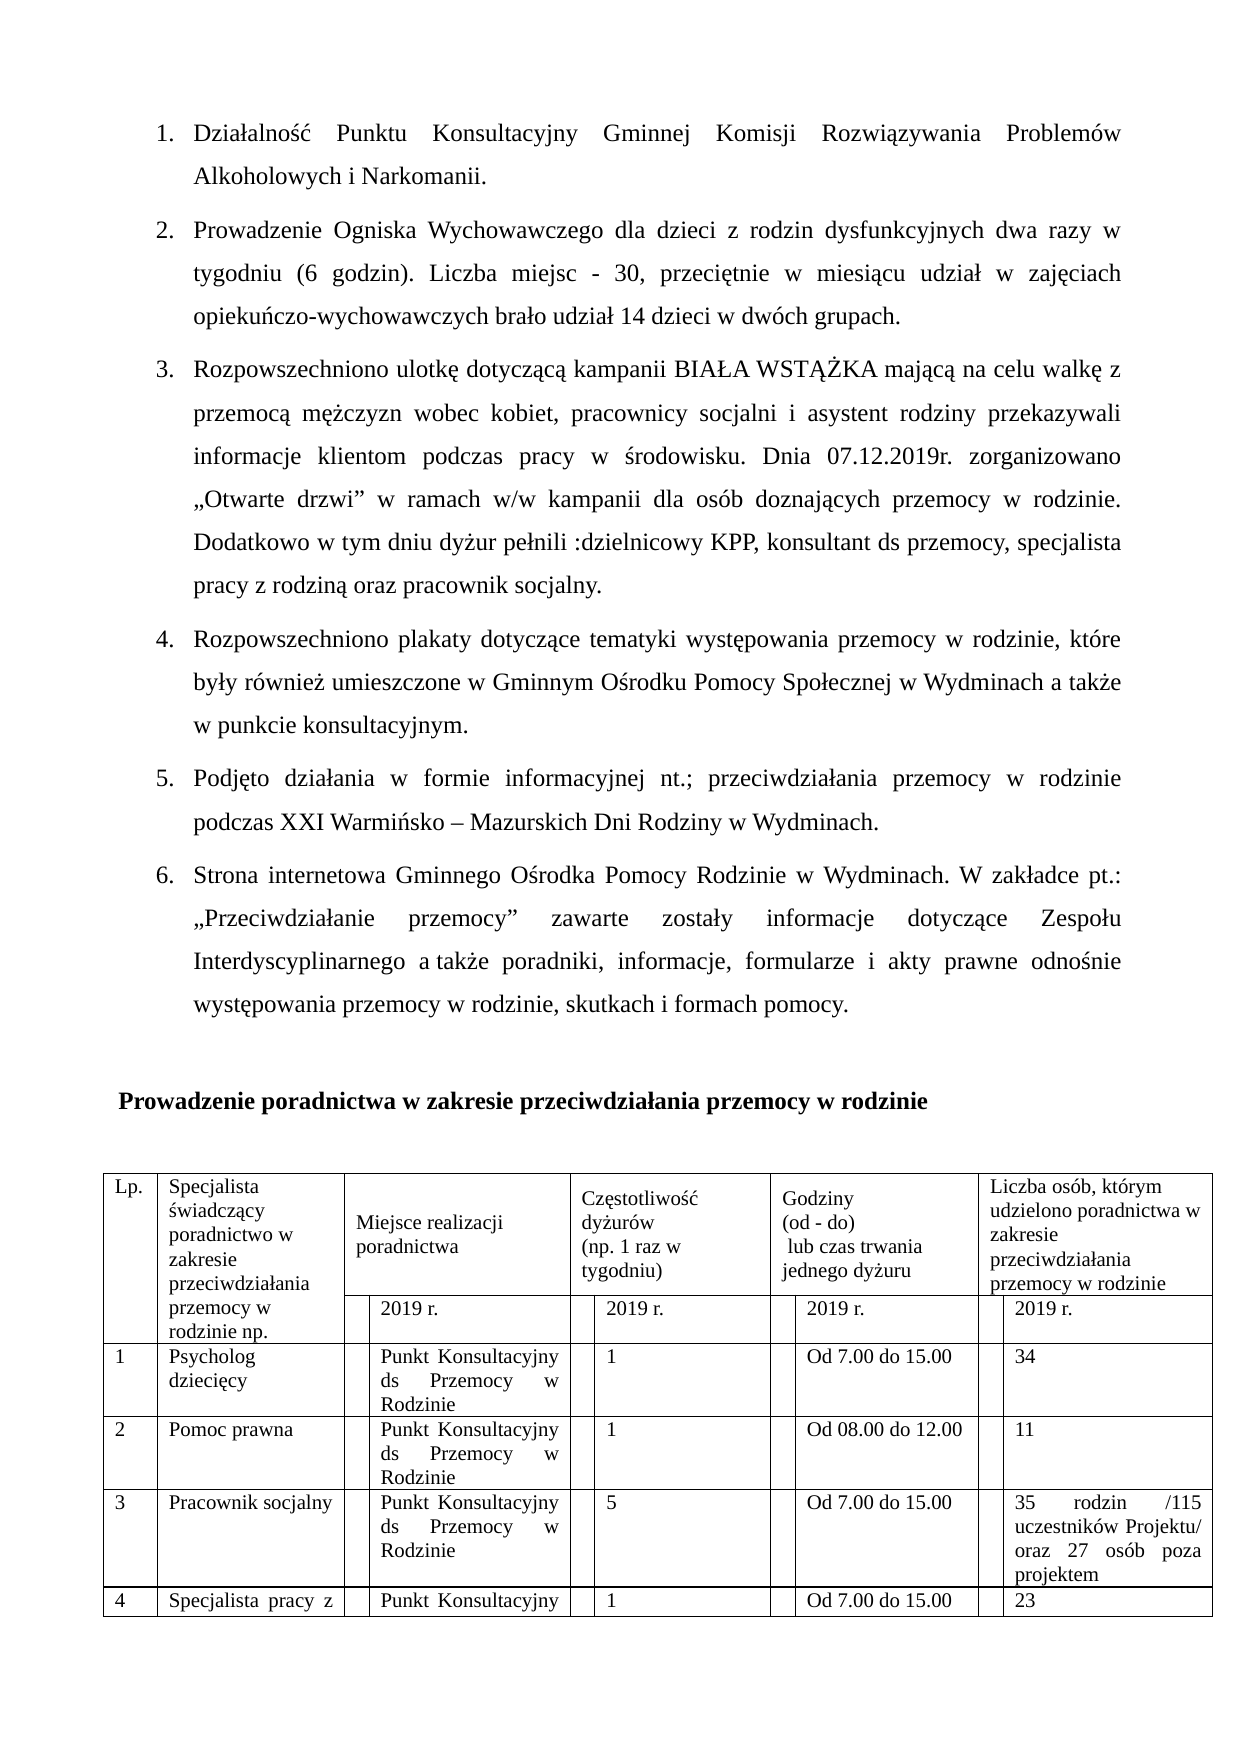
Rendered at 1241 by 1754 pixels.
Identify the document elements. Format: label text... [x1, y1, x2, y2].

table_cell [345, 1296, 369, 1343]
table_cell Psycholog dziecięcy [158, 1344, 344, 1416]
table_cell 2019 r. [796, 1296, 978, 1343]
table_cell 35 rodzin /115 uczestników Projektu/ oraz 27 osób poza projektem [1004, 1490, 1212, 1586]
table_cell [979, 1417, 1003, 1489]
table_header Specjalista świadczący poradnictwo w zakresie przeciwdziałania przemocy w rodzinie np. [158, 1174, 344, 1343]
table_cell Punkt Konsultacyjny ds Przemocy w Rodzinie [370, 1417, 570, 1489]
table_cell Pomoc prawna [158, 1417, 344, 1489]
table_cell 1 [595, 1417, 770, 1489]
table_cell Specjalista pracy z [158, 1588, 344, 1616]
table_cell 1 [595, 1588, 770, 1616]
list Prowadzenie poradnictwa w zakresie przeciwdziałania przemocy w rodzinie [118, 1086, 1122, 1115]
table_cell 2019 r. [595, 1296, 770, 1343]
list Rozpowszechniono ulotkę dotyczącą kampanii BIAŁA WSTĄŻKA mającą na celu walkę z przemocą mężczyzn wobec kobiet, pracownicy socjalni i asystent rodziny przekazywali informacje klientom podczas pracy w środowisku. Dnia 07.12.2019r. zorganizowano „Otwarte drzwi” w ramach w/w kampanii dla osób doznających przemocy w rodzinie. Dodatkowo w tym dniu dyżur pełnili :dzielnicowy KPP, konsultant ds przemocy, specjalista pracy z rodziną oraz pracownik socjalny. [156, 354, 1122, 599]
list Rozpowszechniono plakaty dotyczące tematyki występowania przemocy w rodzinie, które były również umieszczone w Gminnym Ośrodku Pomocy Społecznej w Wydminach a także w punkcie konsultacyjnym. [156, 624, 1122, 739]
table_cell [571, 1296, 594, 1343]
list Prowadzenie Ogniska Wychowawczego dla dzieci z rodzin dysfunkcyjnych dwa razy w tygodniu (6 godzin). Liczba miejsc - 30, przeciętnie w miesiącu udział w zajęciach opiekuńczo-wychowawczych brało udział 14 dzieci w dwóch grupach. [156, 215, 1122, 330]
table_cell 2019 r. [1004, 1296, 1212, 1343]
table_cell [771, 1417, 795, 1489]
table_cell 3 [104, 1490, 157, 1586]
table_cell Punkt Konsultacyjny ds Przemocy w Rodzinie [370, 1490, 570, 1586]
list Strona internetowa Gminnego Ośrodka Pomocy Rodzinie w Wydminach. W zakładce pt.: „Przeciwdziałanie przemocy” zawarte zostały informacje dotyczące Zespołu Interdyscyplinarnego a także poradniki, informacje, formularze i akty prawne odnośnie występowania przemocy w rodzinie, skutkach i formach pomocy. [156, 860, 1122, 1018]
table_header Godziny (od - do) lub czas trwania jednego dyżuru [771, 1174, 978, 1294]
table_cell [979, 1490, 1003, 1586]
table_header Częstotliwość dyżurów (np. 1 raz w tygodniu) [571, 1174, 770, 1294]
table_cell 34 [1004, 1344, 1212, 1416]
table_cell [771, 1490, 795, 1586]
table_cell 5 [595, 1490, 770, 1586]
table_cell [345, 1588, 369, 1616]
table_cell Od 08.00 do 12.00 [796, 1417, 978, 1489]
table_cell 11 [1004, 1417, 1212, 1489]
table_cell 4 [104, 1588, 157, 1616]
table_header Lp. [104, 1174, 157, 1343]
table_cell Punkt Konsultacyjny ds Przemocy w Rodzinie [370, 1344, 570, 1416]
table_cell 23 [1004, 1588, 1212, 1616]
table_cell [345, 1344, 369, 1416]
table_cell [771, 1588, 795, 1616]
table_cell [571, 1490, 594, 1586]
table_cell [979, 1296, 1003, 1343]
table_cell Od 7.00 do 15.00 [796, 1588, 978, 1616]
table_cell [345, 1417, 369, 1489]
table_cell Od 7.00 do 15.00 [796, 1490, 978, 1586]
table_cell 2019 r. [370, 1296, 570, 1343]
table_cell [771, 1344, 795, 1416]
table_cell Punkt Konsultacyjny [370, 1588, 570, 1616]
table_cell [571, 1588, 594, 1616]
table_cell [979, 1344, 1003, 1416]
table_header Miejsce realizacji poradnictwa [345, 1174, 570, 1294]
table_cell Pracownik socjalny [158, 1490, 344, 1586]
table_cell Od 7.00 do 15.00 [796, 1344, 978, 1416]
table_cell [571, 1344, 594, 1416]
table_cell 1 [104, 1344, 157, 1416]
table_cell [571, 1417, 594, 1489]
table_header Liczba osób, którym udzielono poradnictwa w zakresie przeciwdziałania przemocy w rodzinie [979, 1174, 1212, 1294]
table_cell 1 [595, 1344, 770, 1416]
table_cell [979, 1588, 1003, 1616]
table_cell 2 [104, 1417, 157, 1489]
table_cell [345, 1490, 369, 1586]
list Podjęto działania w formie informacyjnej nt.; przeciwdziałania przemocy w rodzinie podczas XXI Warmińsko – Mazurskich Dni Rodziny w Wydminach. [156, 763, 1122, 835]
table_cell [771, 1296, 795, 1343]
list Działalność Punktu Konsultacyjny Gminnej Komisji Rozwiązywania Problemów Alkoholowych i Narkomanii. [156, 118, 1122, 190]
